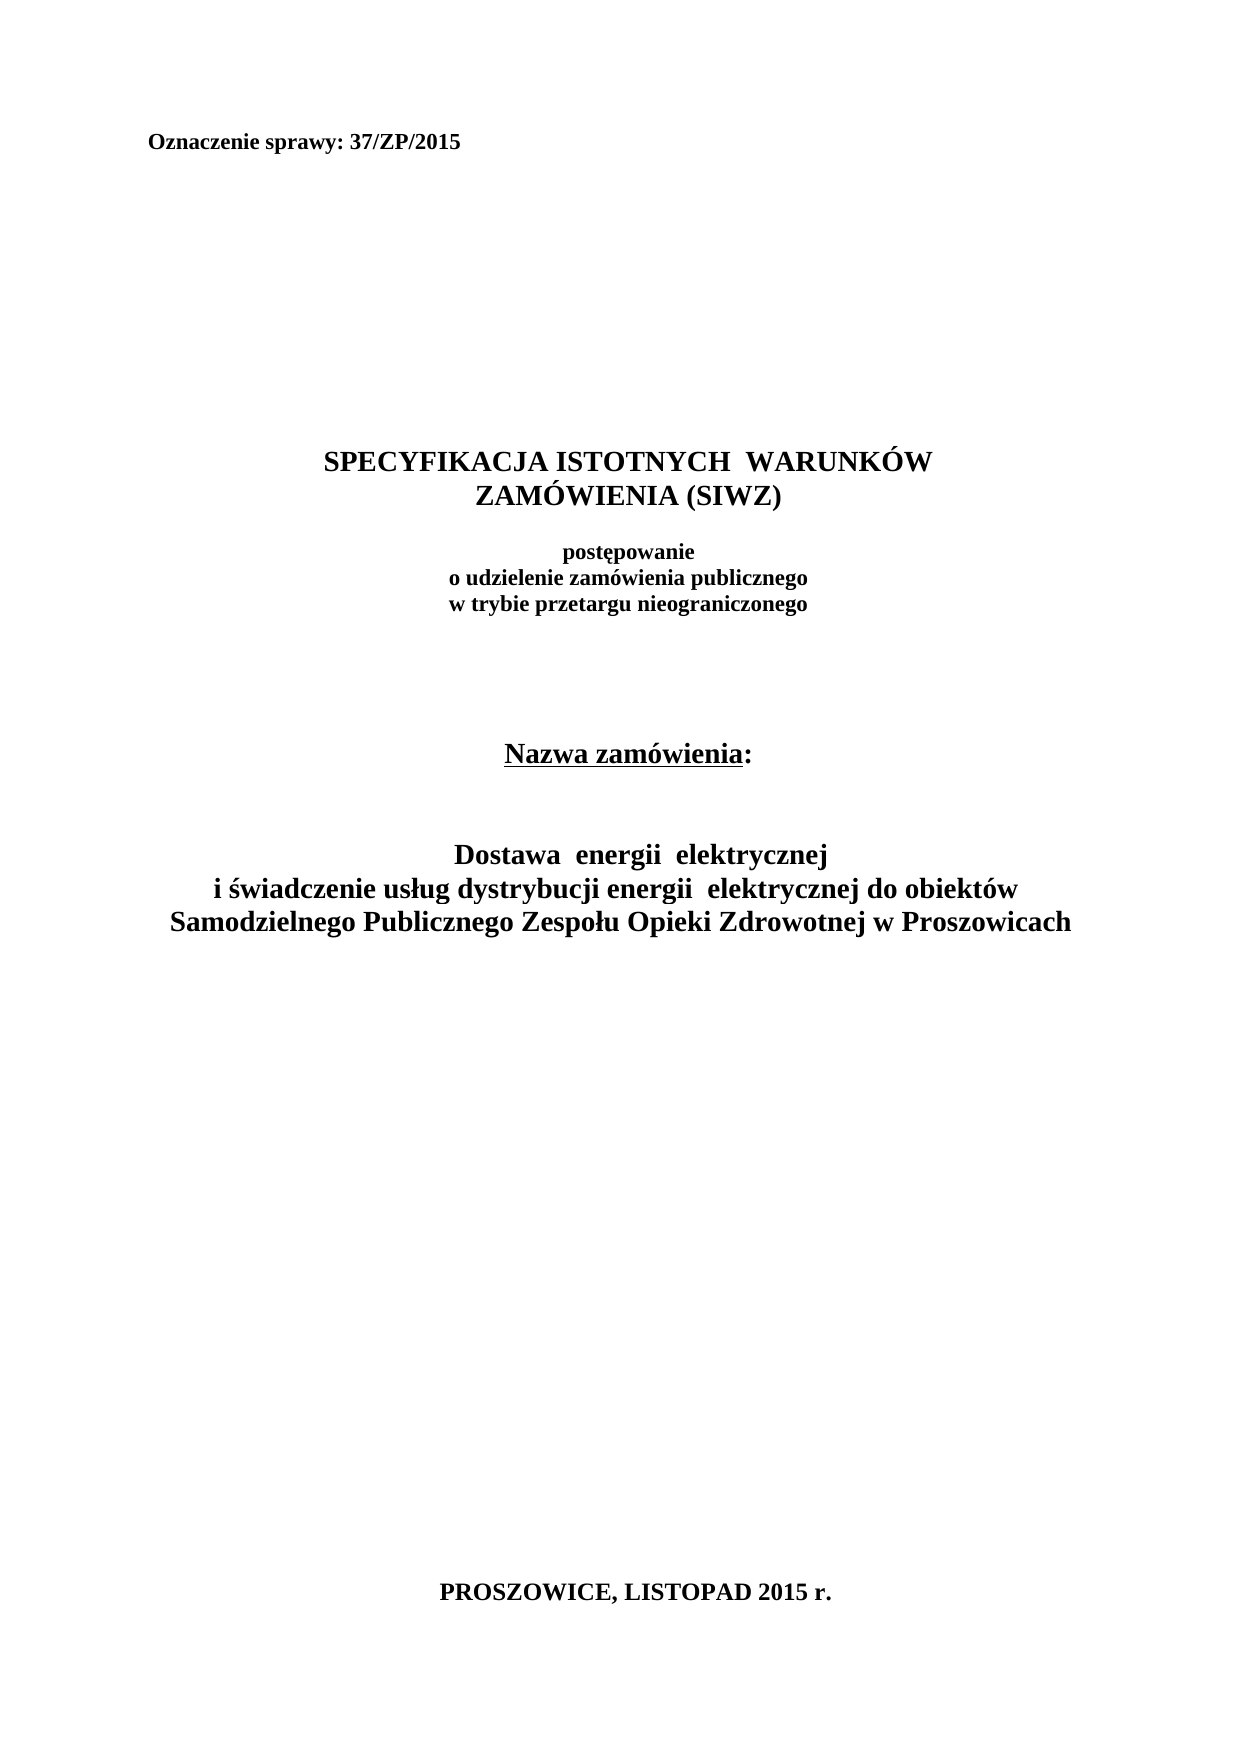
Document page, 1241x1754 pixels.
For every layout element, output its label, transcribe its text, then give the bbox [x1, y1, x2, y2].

text Dostawa energii elektrycznej [148, 837, 1109, 871]
text w trybie przetargu nieograniczonego [148, 590, 1109, 617]
text Oznaczenie sprawy: 37/ZP/2015 [148, 128, 1109, 154]
text PROSZOWICE, LISTOPAD 2015 r. [148, 1577, 1109, 1606]
text postępowanie [148, 538, 1109, 564]
text SPECYFIKACJA ISTOTNYCH WARUNKÓW [148, 444, 1109, 478]
text i świadczenie usług dystrybucji energii elektrycznej do obiektów [148, 871, 1109, 904]
text ZAMÓWIENIA (SIWZ) [148, 478, 1109, 511]
text Samodzielnego Publicznego Zespołu Opieki Zdrowotnej w Proszowicach [148, 904, 1109, 938]
text o udzielenie zamówienia publicznego [148, 564, 1109, 590]
text Nazwa zamówienia: [148, 737, 1109, 770]
